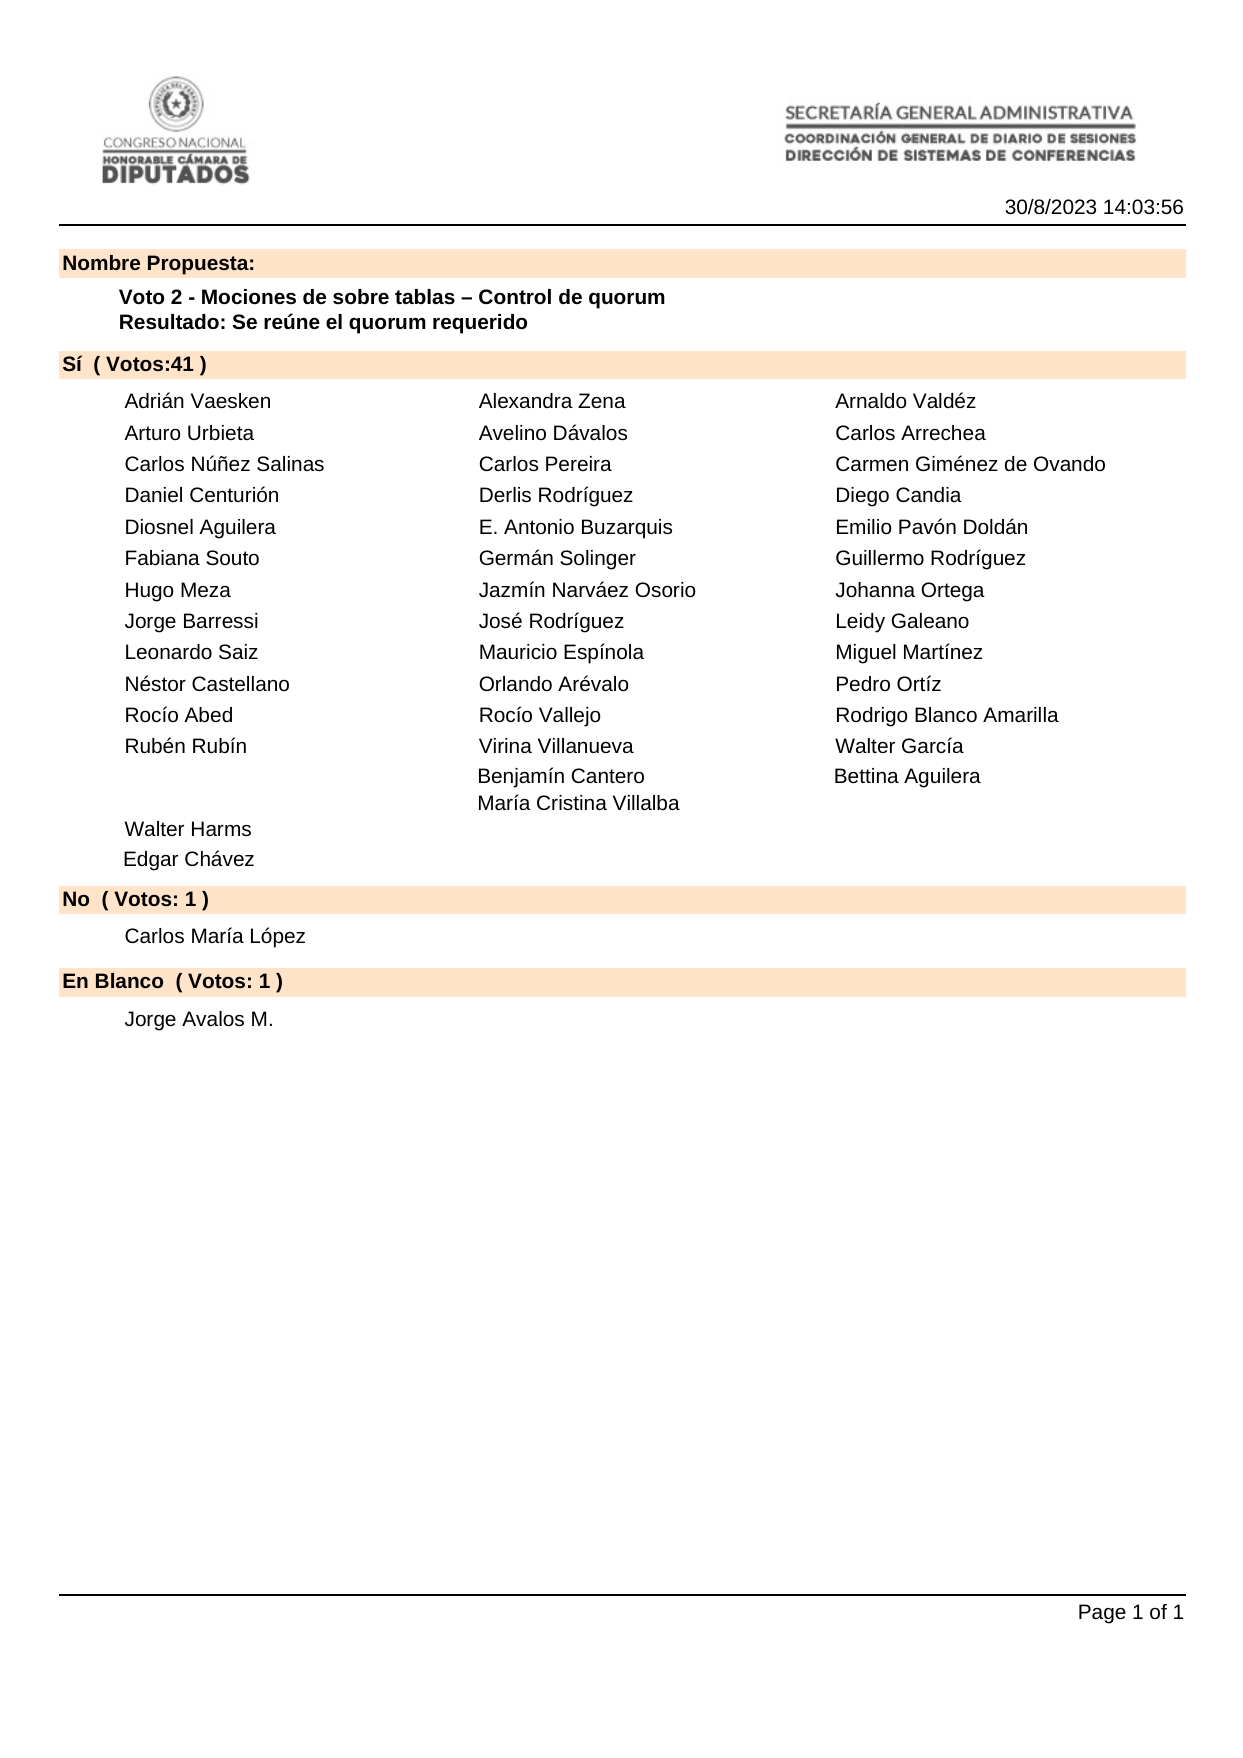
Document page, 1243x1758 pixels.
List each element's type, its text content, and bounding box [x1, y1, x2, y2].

table_cell [59, 914, 1186, 923]
table_cell [461, 1005, 1186, 1034]
table_cell [1172, 1310, 1186, 1339]
table_cell [1172, 1185, 1186, 1213]
table_cell [461, 670, 475, 699]
table_cell [461, 923, 1186, 951]
table_cell [59, 844, 121, 886]
table_cell [475, 1433, 816, 1594]
table_cell [461, 514, 475, 542]
table_cell Leidy Galeano [832, 608, 1172, 636]
table_cell Jorge Barressi [121, 608, 461, 636]
table_cell [475, 1279, 816, 1307]
table_header 30/8/2023 14:03:56 [651, 189, 1186, 223]
table_cell [816, 576, 832, 605]
table_cell [59, 482, 121, 511]
table_cell [461, 1216, 475, 1245]
table_cell Guillermo Rodríguez [832, 545, 1172, 573]
table_cell [59, 1279, 121, 1307]
table_cell [461, 816, 475, 844]
table_cell [121, 1404, 461, 1433]
table_cell [461, 1091, 475, 1119]
table_cell Nombre Propuesta: [59, 249, 1186, 278]
table_cell [121, 1034, 461, 1051]
table_cell [59, 1404, 121, 1433]
table_cell [1172, 762, 1186, 816]
table_cell [816, 702, 832, 730]
table_cell [461, 1373, 475, 1402]
table_cell [475, 844, 816, 886]
table_cell [1172, 388, 1186, 417]
table_cell Adrián Vaesken [121, 388, 461, 417]
table_cell [832, 1091, 1172, 1119]
table_cell [59, 388, 121, 417]
table_header Sí ( Votos:41 ) [59, 351, 1186, 379]
table_cell [816, 733, 832, 762]
table_cell [121, 1279, 461, 1307]
table_cell [59, 334, 116, 351]
table_cell Edgar Chávez [121, 844, 461, 886]
table_cell [816, 1310, 832, 1339]
table_cell Rocío Vallejo [475, 702, 816, 730]
table_cell Carlos Pereira [475, 451, 816, 479]
table_cell [59, 670, 121, 699]
table_cell [59, 1060, 121, 1088]
table_cell Mauricio Espínola [475, 639, 816, 667]
table_cell [1172, 1342, 1186, 1370]
table_cell [832, 1433, 1172, 1594]
table_cell [121, 1091, 461, 1119]
table_cell [475, 816, 816, 844]
table_cell Derlis Rodríguez [475, 482, 816, 511]
table_cell [461, 451, 475, 479]
table_cell [1172, 1248, 1186, 1276]
table_cell [59, 451, 121, 479]
table_cell [461, 1034, 1186, 1051]
table_cell En Blanco ( Votos: 1 ) [59, 968, 1186, 997]
table_cell [121, 1310, 461, 1339]
table_cell [461, 702, 475, 730]
table_cell [475, 1373, 816, 1402]
table_cell [816, 639, 832, 667]
table_cell [475, 1216, 816, 1245]
table_cell Avelino Dávalos [475, 420, 816, 448]
table_cell [461, 1185, 475, 1213]
table_cell [59, 1248, 121, 1276]
table_cell [1172, 576, 1186, 605]
table_cell Walter García [832, 733, 1172, 762]
table_cell [1182, 334, 1187, 351]
table_cell Rubén Rubín [121, 733, 461, 762]
table_cell Page 1 of 1 [828, 1598, 1186, 1633]
table_cell [475, 1091, 816, 1119]
table_cell Diego Candia [832, 482, 1172, 511]
picture [58, 75, 1181, 190]
table_cell [1172, 816, 1186, 844]
table_cell [59, 1216, 121, 1245]
table_cell [1172, 420, 1186, 448]
table_header [1182, 284, 1187, 334]
table_cell [59, 951, 121, 968]
table_cell [832, 1060, 1172, 1088]
table_cell [816, 514, 832, 542]
table_cell [59, 576, 121, 605]
table_cell [121, 951, 461, 968]
table_cell [832, 1122, 1172, 1151]
table_cell [461, 576, 475, 605]
table_cell Arturo Urbieta [121, 420, 461, 448]
table_cell [121, 1342, 461, 1370]
table_cell [832, 1185, 1172, 1213]
table_cell [816, 1342, 832, 1370]
table_cell Rocío Abed [121, 702, 461, 730]
table_cell [1172, 451, 1186, 479]
table_cell [816, 451, 832, 479]
table_cell [816, 1216, 832, 1245]
table_cell [59, 1091, 121, 1119]
table_cell [59, 816, 121, 844]
table_cell Daniel Centurión [121, 482, 461, 511]
table_cell [59, 733, 121, 762]
table_cell [816, 816, 832, 844]
table_cell [1172, 1279, 1186, 1307]
table_cell [461, 951, 1186, 968]
table_cell [59, 1154, 121, 1182]
table_cell [816, 1091, 832, 1119]
table_cell [59, 380, 1186, 388]
table_cell [816, 844, 832, 886]
table_cell Néstor Castellano [121, 670, 461, 699]
table_cell Miguel Martínez [832, 639, 1172, 667]
table_cell [59, 228, 1186, 249]
table_cell [461, 1310, 475, 1339]
table_cell [461, 388, 475, 417]
table_cell [832, 816, 1172, 844]
table_cell [816, 482, 832, 511]
table_cell [1172, 1122, 1186, 1151]
table_cell [461, 608, 475, 636]
table_cell [1172, 1060, 1186, 1088]
table_cell [59, 702, 121, 730]
table_cell [59, 545, 121, 573]
table_cell [1172, 1404, 1186, 1433]
table_cell Carlos María López [121, 923, 461, 951]
table_cell [59, 608, 121, 636]
table_cell [59, 1051, 1186, 1059]
table_cell [1172, 670, 1186, 699]
table_cell [1172, 514, 1186, 542]
table_cell Orlando Arévalo [475, 670, 816, 699]
table_cell [461, 420, 475, 448]
table_cell [832, 1154, 1172, 1182]
table_cell Jorge Avalos M. [121, 1005, 461, 1034]
table_cell [832, 1248, 1172, 1276]
table_cell [121, 1185, 461, 1213]
table_cell [816, 1279, 832, 1307]
table_cell [121, 1154, 461, 1182]
table_cell [832, 1310, 1172, 1339]
table_cell [1172, 639, 1186, 667]
table_cell [475, 1248, 816, 1276]
table_cell [59, 1122, 121, 1151]
table_cell [59, 1310, 121, 1339]
table_cell [59, 278, 1186, 283]
table_cell [59, 1373, 121, 1402]
table_cell [1172, 1154, 1186, 1182]
table_cell [59, 997, 1186, 1005]
table_cell [475, 1404, 816, 1433]
table_cell [461, 1404, 475, 1433]
table_cell [59, 1034, 121, 1051]
table_cell [121, 1216, 461, 1245]
table_cell [461, 1060, 475, 1088]
table_cell [1172, 1373, 1186, 1402]
table_cell [1172, 1433, 1186, 1594]
table_cell Johanna Ortega [832, 576, 1172, 605]
table_cell [1172, 844, 1186, 886]
table_cell [121, 762, 461, 816]
table_cell [832, 844, 1172, 886]
table_cell [461, 733, 475, 762]
table_cell [816, 1154, 832, 1182]
table_cell No ( Votos: 1 ) [59, 886, 1186, 914]
table_cell Alexandra Zena [475, 388, 816, 417]
table_cell [816, 420, 832, 448]
table_header [59, 190, 651, 223]
table_cell [461, 1154, 475, 1182]
table_cell [475, 1185, 816, 1213]
table_cell [59, 514, 121, 542]
table_cell [816, 762, 832, 816]
table_cell [816, 545, 832, 573]
table_cell Emilio Pavón Doldán [832, 514, 1172, 542]
table_cell [1172, 702, 1186, 730]
table_cell [59, 762, 121, 816]
table_cell [116, 334, 1182, 351]
table_cell [59, 1342, 121, 1370]
table_cell [1172, 608, 1186, 636]
table_cell Carlos Arrechea [832, 420, 1172, 448]
table_cell Virina Villanueva [475, 733, 816, 762]
table_cell [461, 1279, 475, 1307]
table_cell Walter Harms [121, 816, 461, 844]
table_cell [59, 1005, 121, 1034]
table_cell [59, 639, 121, 667]
table_cell [461, 1248, 475, 1276]
table_cell [121, 1373, 461, 1402]
table_cell [816, 1248, 832, 1276]
table_cell Arnaldo Valdéz [832, 388, 1172, 417]
table_cell [461, 1433, 475, 1594]
table_cell [1172, 482, 1186, 511]
table_cell [475, 1060, 816, 1088]
table_cell [461, 482, 475, 511]
table_cell [816, 1122, 832, 1151]
table_cell [475, 1310, 816, 1339]
table_cell [59, 420, 121, 448]
table_cell Leonardo Saiz [121, 639, 461, 667]
table_cell [816, 670, 832, 699]
table_cell [1172, 1216, 1186, 1245]
table_cell [816, 1404, 832, 1433]
table_cell Carmen Giménez de Ovando [832, 451, 1172, 479]
table_cell [475, 1154, 816, 1182]
table_cell [121, 1433, 461, 1594]
table_cell [816, 388, 832, 417]
table_cell [832, 1279, 1172, 1307]
table_cell E. Antonio Buzarquis [475, 514, 816, 542]
table_header Voto 2 - Mociones de sobre tablas – Control de quorum Resultado: Se reúne el quorum requerido [116, 284, 1182, 334]
table_header [59, 284, 116, 334]
table_cell Rodrigo Blanco Amarilla [832, 702, 1172, 730]
table_cell [832, 1342, 1172, 1370]
table_cell Benjamín Cantero María Cristina Villalba [475, 762, 816, 816]
table_cell [816, 608, 832, 636]
table_cell [121, 1060, 461, 1088]
table_cell [121, 1122, 461, 1151]
table_cell [1172, 1091, 1186, 1119]
table_cell [461, 762, 475, 816]
table_cell [121, 1248, 461, 1276]
table_cell [59, 1433, 121, 1594]
table_cell [475, 1342, 816, 1370]
table_cell [475, 1122, 816, 1151]
table_cell [461, 1342, 475, 1370]
table_cell [816, 1060, 832, 1088]
table_cell [832, 1404, 1172, 1433]
table_cell [461, 545, 475, 573]
table_cell Carlos Núñez Salinas [121, 451, 461, 479]
table_cell [816, 1433, 832, 1594]
table_cell Pedro Ortíz [832, 670, 1172, 699]
table_cell Diosnel Aguilera [121, 514, 461, 542]
table_cell [816, 1373, 832, 1402]
table_cell José Rodríguez [475, 608, 816, 636]
table_cell [59, 1185, 121, 1213]
table_cell Fabiana Souto [121, 545, 461, 573]
table_cell Hugo Meza [121, 576, 461, 605]
table_cell [461, 844, 475, 886]
table_cell [59, 923, 121, 951]
table_cell Jazmín Narváez Osorio [475, 576, 816, 605]
table_cell [1172, 733, 1186, 762]
table_cell Germán Solinger [475, 545, 816, 573]
table_cell [461, 639, 475, 667]
table_cell [461, 1122, 475, 1151]
table_cell [832, 1216, 1172, 1245]
table_cell [832, 1373, 1172, 1402]
table_cell [816, 1185, 832, 1213]
table_cell Bettina Aguilera [832, 762, 1172, 816]
table_cell [1172, 545, 1186, 573]
table_cell [59, 1598, 827, 1633]
